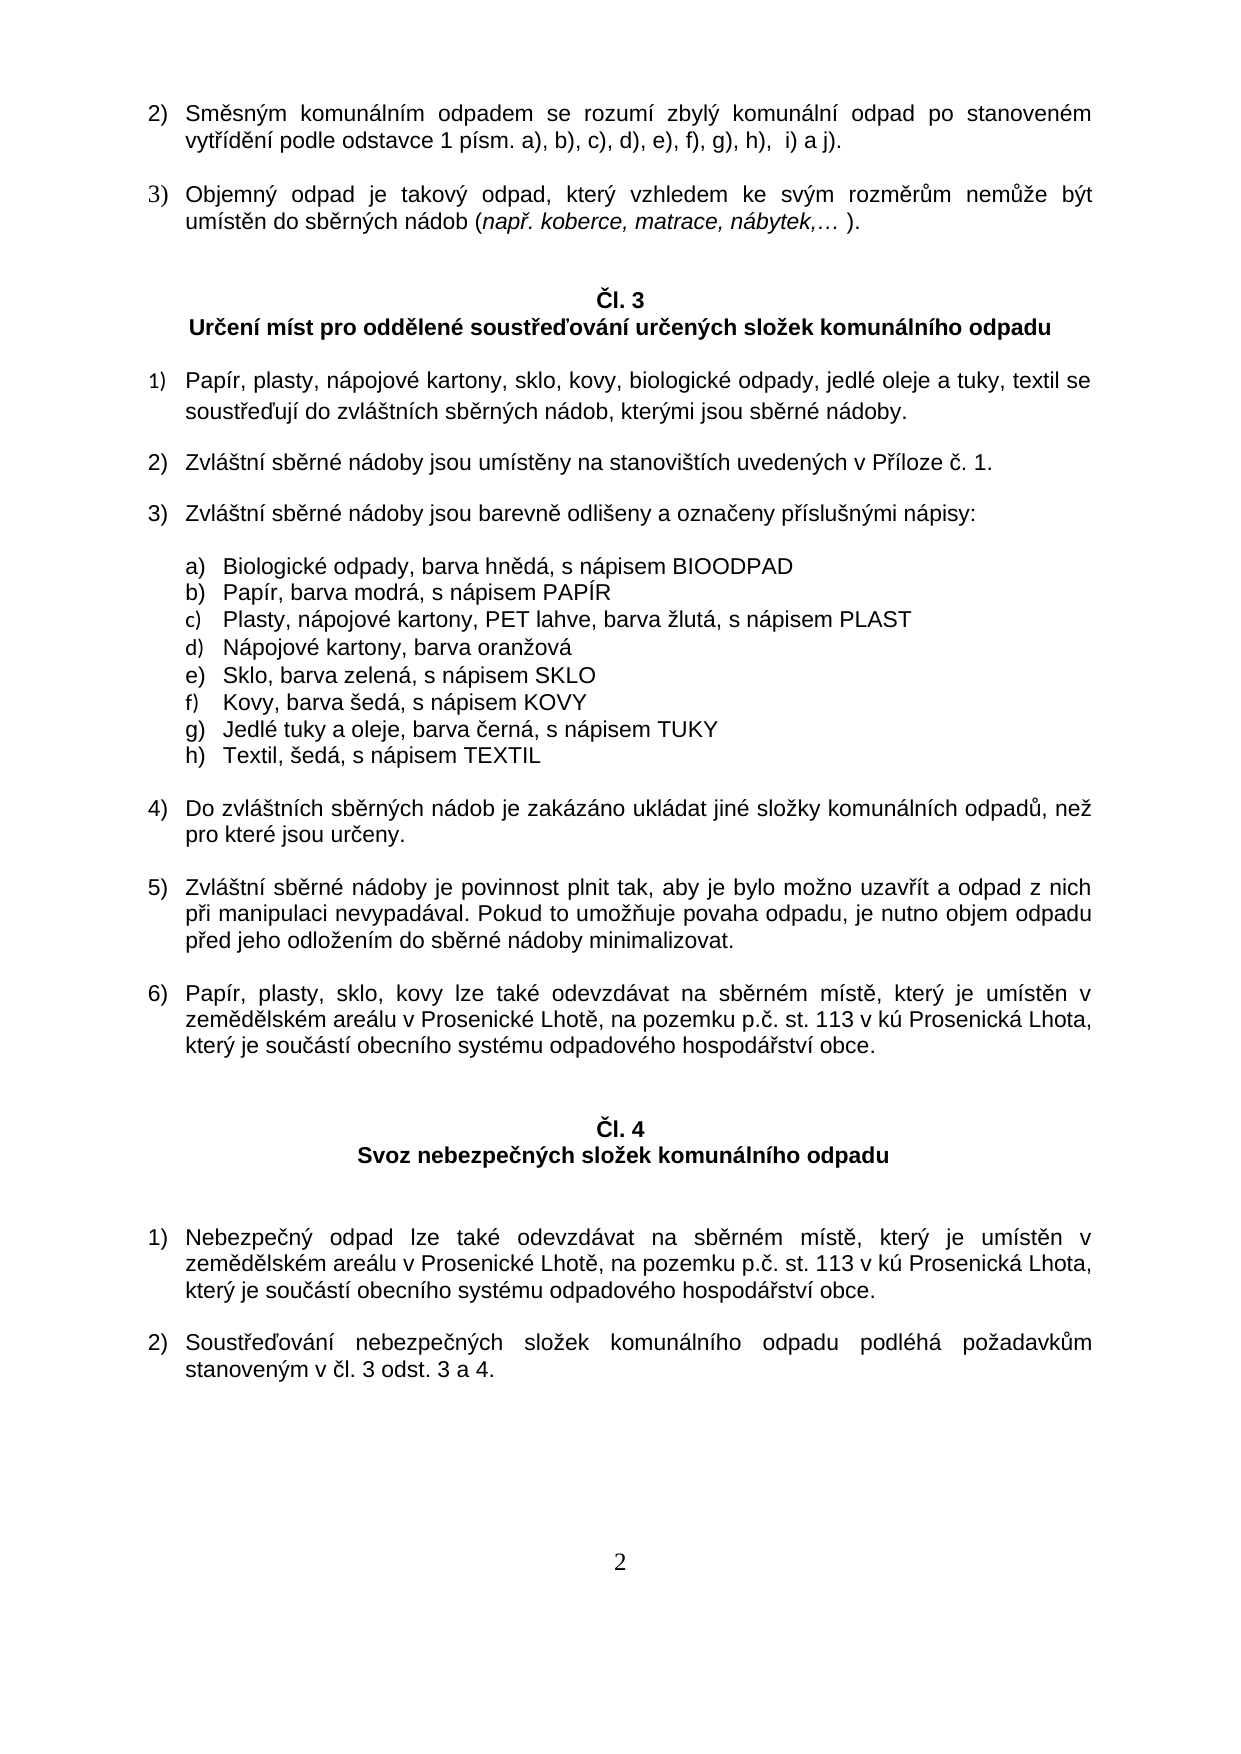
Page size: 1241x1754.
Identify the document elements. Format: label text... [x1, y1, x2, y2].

list Papír, barva modrá, s nápisem PAPÍR [185, 579, 1092, 606]
list Zvláštní sběrné nádoby jsou umístěny na stanovištích uvedených v Příloze č. 1. [148, 449, 1092, 475]
list Kovy, barva šedá, s nápisem KOVY [185, 688, 1092, 716]
subtitle Svoz nebezpečných složek komunálního odpadu [148, 1142, 1092, 1169]
list Biologické odpady, barva hnědá, s nápisem BIOODPAD [185, 553, 1092, 579]
list Nápojové kartony, barva oranžová [185, 633, 1092, 662]
list Zvláštní sběrné nádoby je povinnost plnit tak, aby je bylo možno uzavřít a odpad z nich při manipulaci nevypadával. Pokud to umožňuje povaha odpadu, je nutno objem odpadu před jeho odložením do sběrné nádoby minimalizovat. [148, 874, 1092, 953]
text Určení míst pro oddělené soustřeďování určených složek komunálního odpadu [148, 313, 1092, 340]
text Čl. 3 [148, 287, 1092, 313]
list Sklo, barva zelená, s nápisem SKLO [185, 662, 1092, 688]
list Jedlé tuky a oleje, barva černá, s nápisem TUKY [185, 716, 1092, 742]
list Do zvláštních sběrných nádob je zakázáno ukládat jiné složky komunálních odpadů, než pro které jsou určeny. [148, 795, 1092, 848]
list Objemný odpad je takový odpad, který vzhledem ke svým rozměrům nemůže být umístěn do sběrných nádob (např. koberce, matrace, nábytek,… ). [148, 179, 1092, 234]
list Soustřeďování nebezpečných složek komunálního odpadu podléhá požadavkům stanoveným v čl. 3 odst. 3 a 4. [148, 1329, 1092, 1382]
list Směsným komunálním odpadem se rozumí zbylý komunální odpad po stanoveném vytřídění podle odstavce 1 písm. a), b), c), d), e), f), g), h), i) a j). [148, 100, 1092, 153]
list Papír, plasty, sklo, kovy lze také odevzdávat na sběrném místě, který je umístěn v zemědělském areálu v Prosenické Lhotě, na pozemku p.č. st. 113 v kú Prosenická Lhota, který je součástí obecního systému odpadového hospodářství obce. [148, 979, 1092, 1058]
subtitle Čl. 4 [148, 1116, 1092, 1142]
list Nebezpečný odpad lze také odevzdávat na sběrném místě, který je umístěn v zemědělském areálu v Prosenické Lhotě, na pozemku p.č. st. 113 v kú Prosenická Lhota, který je součástí obecního systému odpadového hospodářství obce. [148, 1224, 1092, 1303]
list Papír, plasty, nápojové kartony, sklo, kovy, biologické odpady, jedlé oleje a tuky, textil se soustřeďují do zvláštních sběrných nádob, kterými jsou sběrné nádoby. [148, 366, 1092, 424]
list Textil, šedá, s nápisem TEXTIL [185, 742, 1092, 769]
list Plasty, nápojové kartony, PET lahve, barva žlutá, s nápisem PLAST [185, 606, 1092, 633]
list Zvláštní sběrné nádoby jsou barevně odlišeny a označeny příslušnými nápisy: [148, 500, 1092, 526]
